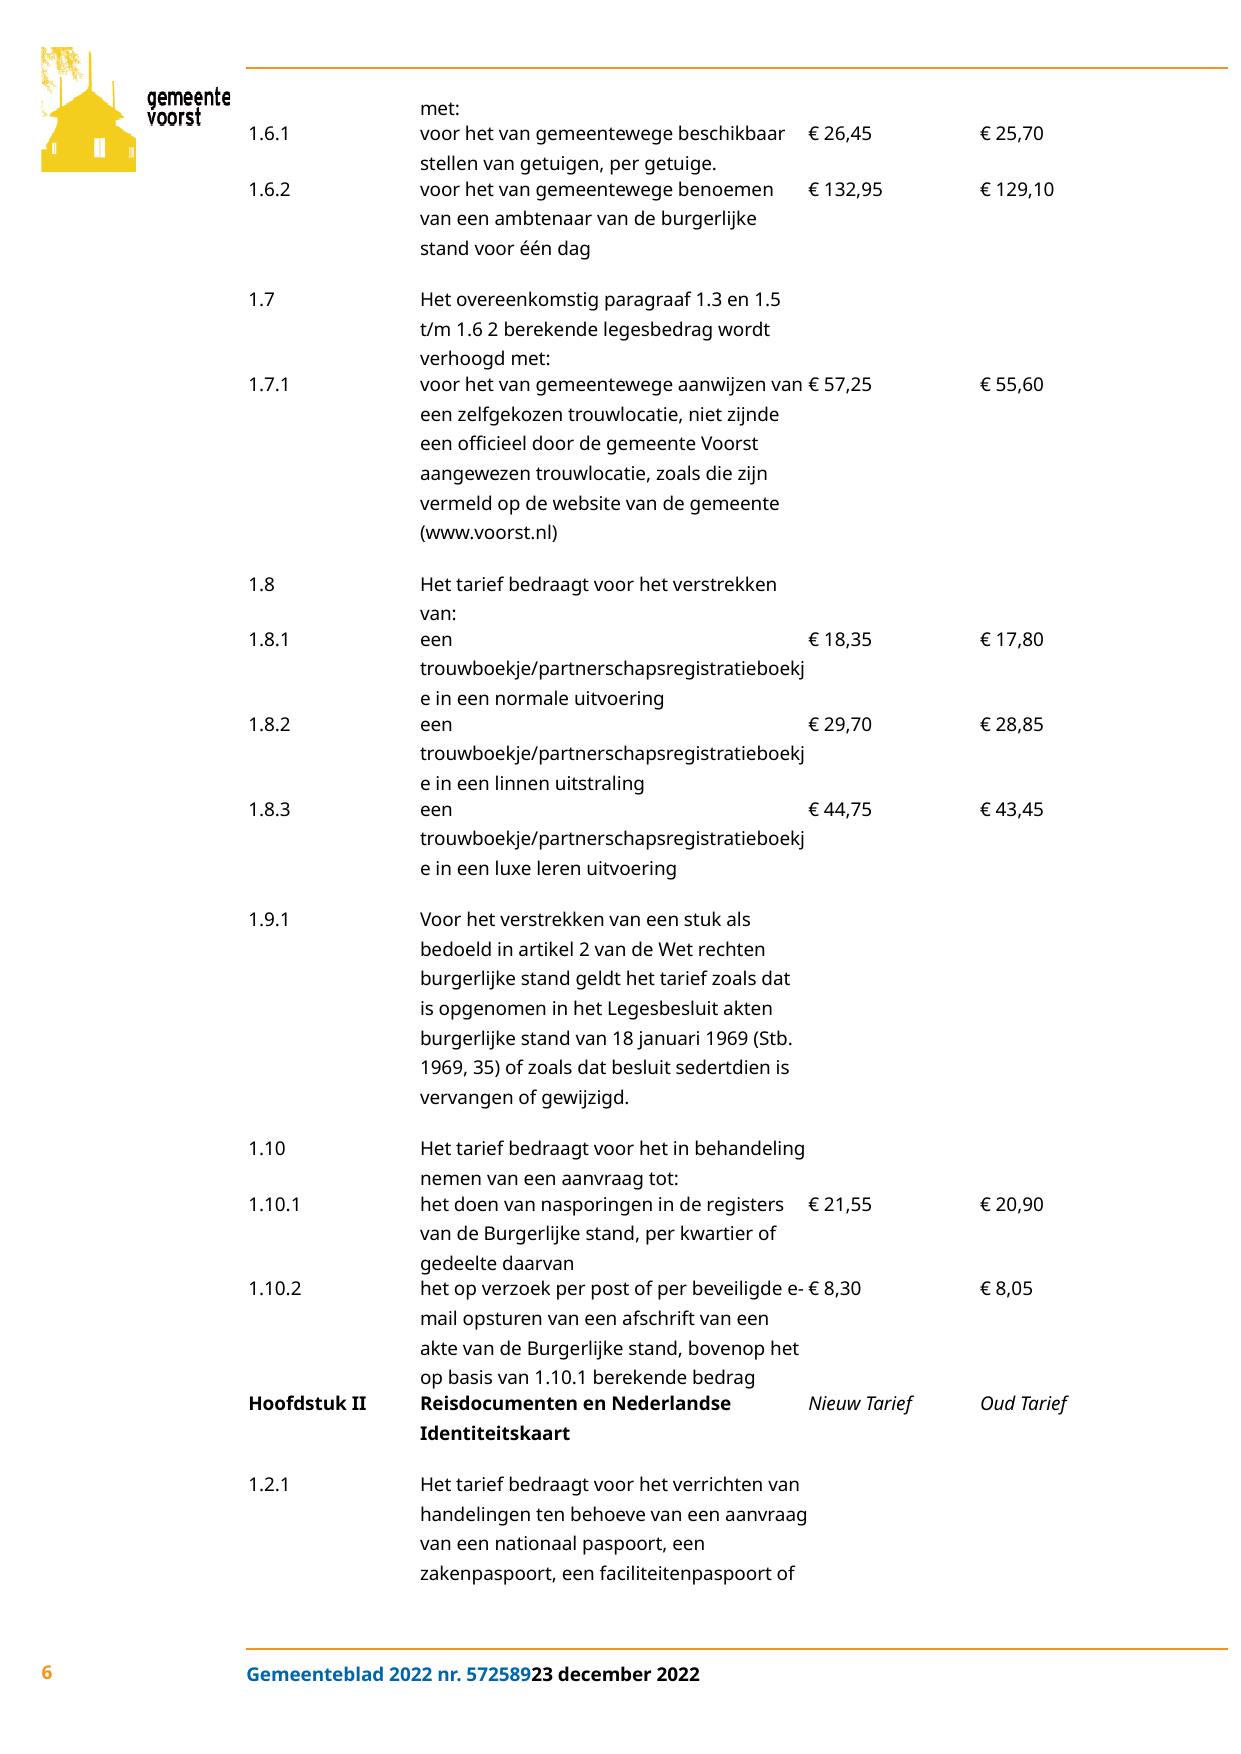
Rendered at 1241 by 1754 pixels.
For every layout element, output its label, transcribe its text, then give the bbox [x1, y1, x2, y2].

table_cell Het tarief bedraagt voor het in behandeling nemen van een aanvraag tot: [420, 1135, 808, 1191]
table_cell een trouwboekje/partnerschapsregistratieboekje in een luxe leren uitvoering [420, 796, 808, 881]
table_cell een trouwboekje/partnerschapsregistratieboekje in een linnen uitstraling [420, 711, 808, 796]
table_cell € 55,60 [980, 371, 1152, 545]
table_cell [808, 906, 980, 1110]
table_cell Hoofdstuk II [248, 1390, 420, 1445]
picture [41, 47, 231, 172]
table_cell € 26,45 [808, 121, 980, 176]
table_cell [248, 1110, 420, 1135]
table_cell met: [420, 95, 808, 121]
table_cell [420, 1110, 808, 1135]
table_cell 1.7 [248, 286, 420, 371]
table_cell € 17,80 [980, 626, 1152, 711]
table_cell [248, 95, 420, 121]
table_cell [248, 261, 420, 286]
table_cell € 20,90 [980, 1191, 1152, 1276]
table_cell 1.8.2 [248, 711, 420, 796]
table_cell het doen van nasporingen in de registers van de Burgerlijke stand, per kwartier of gedeelte daarvan [420, 1191, 808, 1276]
table_cell 1.8.3 [248, 796, 420, 881]
table_cell [980, 881, 1152, 906]
table_cell 1.7.1 [248, 371, 420, 545]
table_cell Voor het verstrekken van een stuk als bedoeld in artikel 2 van de Wet rechten burgerlijke stand geldt het tarief zoals dat is opgenomen in het Legesbesluit akten burgerlijke stand van 18 januari 1969 (Stb. 1969, 35) of zoals dat besluit sedertdien is vervangen of gewijzigd. [420, 906, 808, 1110]
table_cell € 57,25 [808, 371, 980, 545]
table_cell [808, 1110, 980, 1135]
table_cell [980, 1110, 1152, 1135]
table_cell [808, 1471, 980, 1586]
table_cell [808, 1445, 980, 1471]
table_cell € 8,05 [980, 1276, 1152, 1390]
table_cell [980, 906, 1152, 1110]
table_cell Het overeenkomstig paragraaf 1.3 en 1.5 t/m 1.6 2 berekende legesbedrag wordt verhoogd met: [420, 286, 808, 371]
table_cell [248, 881, 420, 906]
table_cell 1.10 [248, 1135, 420, 1191]
table_cell € 21,55 [808, 1191, 980, 1276]
table_cell een trouwboekje/partnerschapsregistratieboekje in een normale uitvoering [420, 626, 808, 711]
table_cell [808, 545, 980, 571]
table_cell Het tarief bedraagt voor het verrichten van handelingen ten behoeve van een aanvraag van een nationaal paspoort, een zakenpaspoort, een faciliteitenpaspoort of [420, 1471, 808, 1586]
table_cell [420, 1445, 808, 1471]
table_cell [980, 571, 1152, 626]
table_cell [808, 881, 980, 906]
table_cell [980, 1445, 1152, 1471]
table_cell [980, 95, 1152, 121]
table_cell Nieuw Tarief [808, 1390, 980, 1445]
table_cell [420, 261, 808, 286]
table_cell € 132,95 [808, 176, 980, 261]
table_cell 1.9.1 [248, 906, 420, 1110]
table_cell € 43,45 [980, 796, 1152, 881]
table_cell Het tarief bedraagt voor het verstrekken van: [420, 571, 808, 626]
table_cell 1.8 [248, 571, 420, 626]
table_cell [808, 95, 980, 121]
table_cell [980, 545, 1152, 571]
table_cell [980, 261, 1152, 286]
table_cell [808, 1135, 980, 1191]
table_cell het op verzoek per post of per beveiligde e-mail opsturen van een afschrift van een akte van de Burgerlijke stand, bovenop het op basis van 1.10.1 berekende bedrag [420, 1276, 808, 1390]
table_cell 1.2.1 [248, 1471, 420, 1586]
table_cell € 18,35 [808, 626, 980, 711]
table_cell € 129,10 [980, 176, 1152, 261]
table_cell Oud Tarief [980, 1390, 1152, 1445]
table_cell Reisdocumenten en Nederlandse Identiteitskaart [420, 1390, 808, 1445]
table_cell [420, 881, 808, 906]
table_cell 1.6.2 [248, 176, 420, 261]
table_cell [980, 1135, 1152, 1191]
table_cell € 28,85 [980, 711, 1152, 796]
table_cell [808, 261, 980, 286]
table_cell € 25,70 [980, 121, 1152, 176]
table_cell 1.10.1 [248, 1191, 420, 1276]
table_cell [248, 1445, 420, 1471]
table_cell [248, 545, 420, 571]
table_cell [808, 571, 980, 626]
table_cell [980, 286, 1152, 371]
table_cell voor het van gemeentewege aanwijzen van een zelfgekozen trouwlocatie, niet zijnde een officieel door de gemeente Voorst aangewezen trouwlocatie, zoals die zijn vermeld op de website van de gemeente (www.voorst.nl) [420, 371, 808, 545]
table_cell [980, 1471, 1152, 1586]
table_cell 1.8.1 [248, 626, 420, 711]
table_cell voor het van gemeentewege beschikbaar stellen van getuigen, per getuige. [420, 121, 808, 176]
table_cell [808, 286, 980, 371]
table_cell 1.10.2 [248, 1276, 420, 1390]
table_cell 1.6.1 [248, 121, 420, 176]
table_cell € 8,30 [808, 1276, 980, 1390]
table_cell € 44,75 [808, 796, 980, 881]
table_cell voor het van gemeentewege benoemen van een ambtenaar van de burgerlijke stand voor één dag [420, 176, 808, 261]
table_cell € 29,70 [808, 711, 980, 796]
table_cell [420, 545, 808, 571]
